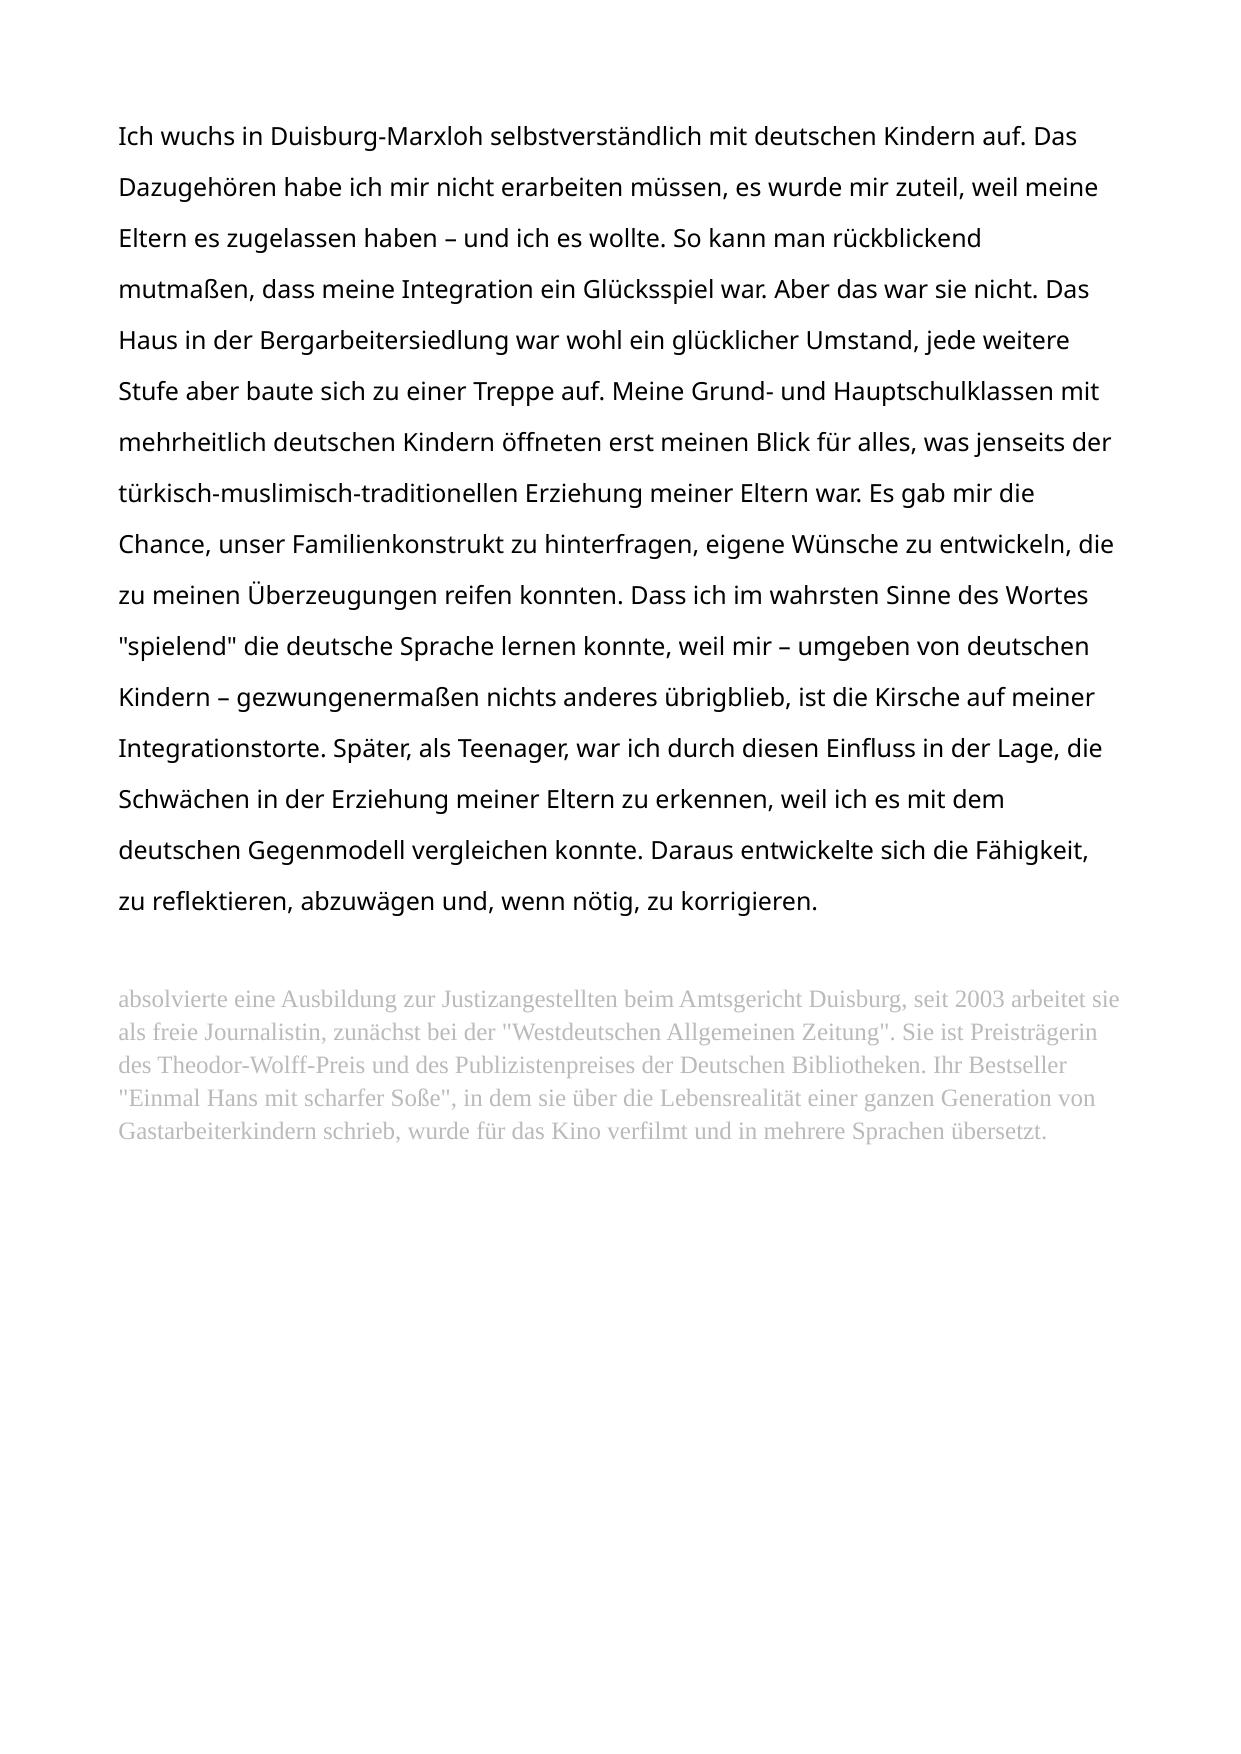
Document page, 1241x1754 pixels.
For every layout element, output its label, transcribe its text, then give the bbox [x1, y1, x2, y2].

text absolvierte eine Ausbildung zur Justizangestellten beim Amtsgericht Duisburg, seit 2003 arbeitet sie als freie Journalistin, zunächst bei der "Westdeutschen Allgemeinen Zeitung". Sie ist Preisträgerin des Theodor-Wolff-Preis und des Publizistenpreises der Deutschen Bibliotheken. Ihr Bestseller "Einmal Hans mit scharfer Soße", in dem sie über die Lebensrealität einer ganzen Generation von Gastarbeiterkindern schrieb, wurde für das Kino verfilmt und in mehrere Sprachen übersetzt. [118, 984, 1122, 1145]
text Ich wuchs in Duisburg-Marxloh selbstverständlich mit deutschen Kindern auf. Das Dazugehören habe ich mir nicht erarbeiten müssen, es wurde mir zuteil, weil meine Eltern es zugelassen haben – und ich es wollte. So kann man rückblickend mutmaßen, dass meine Integration ein Glücksspiel war. Aber das war sie nicht. Das Haus in der Bergarbeitersiedlung war wohl ein glücklicher Umstand, jede weitere Stufe aber baute sich zu einer Treppe auf. Meine Grund- und Hauptschulklassen mit mehrheitlich deutschen Kindern öffneten erst meinen Blick für alles, was jenseits der türkisch-muslimisch-traditionellen Erziehung meiner Eltern war. Es gab mir die Chance, unser Familienkonstrukt zu hinterfragen, eigene Wünsche zu entwickeln, die zu meinen Überzeugungen reifen konnten. Dass ich im wahrsten Sinne des Wortes "spielend" die deutsche Sprache lernen konnte, weil mir – umgeben von deutschen Kindern – gezwungenermaßen nichts anderes übrigblieb, ist die Kirsche auf meiner Integrationstorte. Später, als Teenager, war ich durch diesen Einfluss in der Lage, die Schwächen in der Erziehung meiner Eltern zu erkennen, weil ich es mit dem deutschen Gegenmodell vergleichen konnte. Daraus entwickelte sich die Fähigkeit, zu reflektieren, abzuwägen und, wenn nötig, zu korrigieren. [118, 118, 1122, 918]
subtitle Hatice Akyün [118, 935, 1122, 971]
